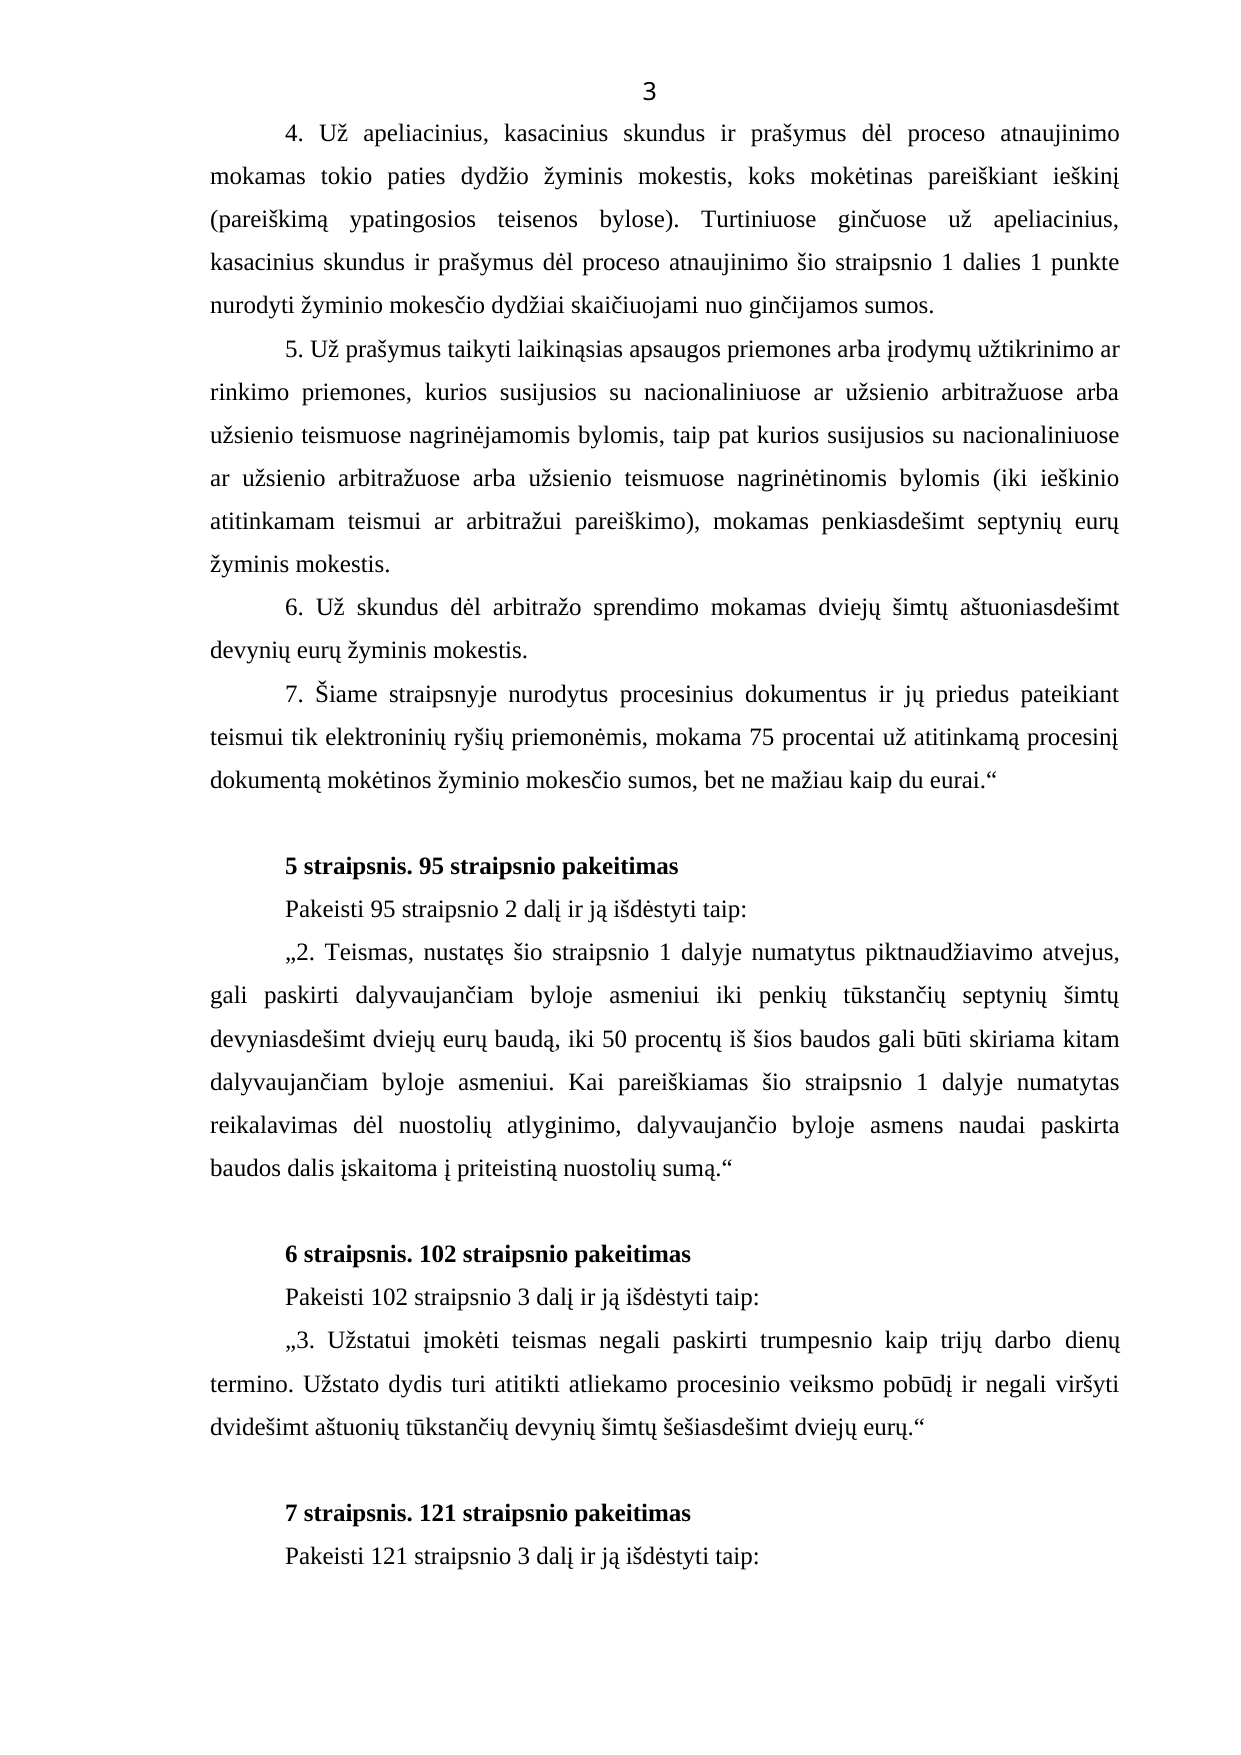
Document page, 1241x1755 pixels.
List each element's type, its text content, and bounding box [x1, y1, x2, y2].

text „3. Užstatui įmokėti teismas negali paskirti trumpesnio kaip trijų darbo dienų termino. Užstato dydis turi atitikti atliekamo procesinio veiksmo pobūdį ir negali viršyti dvidešimt aštuonių tūkstančių devynių šimtų šešiasdešimt dviejų eurų.“ [210, 1326, 1120, 1441]
text Pakeisti 121 straipsnio 3 dalį ir ją išdėstyti taip: [210, 1541, 1120, 1570]
text „2. Teismas, nustatęs šio straipsnio 1 dalyje numatytus piktnaudžiavimo atvejus, gali paskirti dalyvaujančiam byloje asmeniui iki penkių tūkstančių septynių šimtų devyniasdešimt dviejų eurų baudą, iki 50 procentų iš šios baudos gali būti skiriama kitam dalyvaujančiam byloje asmeniui. Kai pareiškiamas šio straipsnio 1 dalyje numatytas reikalavimas dėl nuostolių atlyginimo, dalyvaujančio byloje asmens naudai paskirta baudos dalis įskaitoma į priteistiną nuostolių sumą.“ [210, 937, 1120, 1182]
text Pakeisti 95 straipsnio 2 dalį ir ją išdėstyti taip: [210, 894, 1120, 923]
text 4. Už apeliacinius, kasacinius skundus ir prašymus dėl proceso atnaujinimo mokamas tokio paties dydžio žyminis mokestis, koks mokėtinas pareiškiant ieškinį (pareiškimą ypatingosios teisenos bylose). Turtiniuose ginčuose už apeliacinius, kasacinius skundus ir prašymus dėl proceso atnaujinimo šio straipsnio 1 dalies 1 punkte nurodyti žyminio mokesčio dydžiai skaičiuojami nuo ginčijamos sumos. [210, 118, 1120, 319]
text 6 straipsnis. 102 straipsnio pakeitimas [210, 1239, 1120, 1268]
text Pakeisti 102 straipsnio 3 dalį ir ją išdėstyti taip: [210, 1282, 1120, 1311]
text 6. Už skundus dėl arbitražo sprendimo mokamas dviejų šimtų aštuoniasdešimt devynių eurų žyminis mokestis. [210, 592, 1120, 664]
text 7. Šiame straipsnyje nurodytus procesinius dokumentus ir jų priedus pateikiant teismui tik elektroninių ryšių priemonėmis, mokama 75 procentai už atitinkamą procesinį dokumentą mokėtinos žyminio mokesčio sumos, bet ne mažiau kaip du eurai.“ [210, 679, 1120, 794]
text 7 straipsnis. 121 straipsnio pakeitimas [210, 1498, 1120, 1527]
text 5. Už prašymus taikyti laikinąsias apsaugos priemones arba įrodymų užtikrinimo ar rinkimo priemones, kurios susijusios su nacionaliniuose ar užsienio arbitražuose arba užsienio teismuose nagrinėjamomis bylomis, taip pat kurios susijusios su nacionaliniuose ar užsienio arbitražuose arba užsienio teismuose nagrinėtinomis bylomis (iki ieškinio atitinkamam teismui ar arbitražui pareiškimo), mokamas penkiasdešimt septynių eurų žyminis mokestis. [210, 334, 1120, 578]
text 5 straipsnis. 95 straipsnio pakeitimas [210, 851, 1120, 880]
